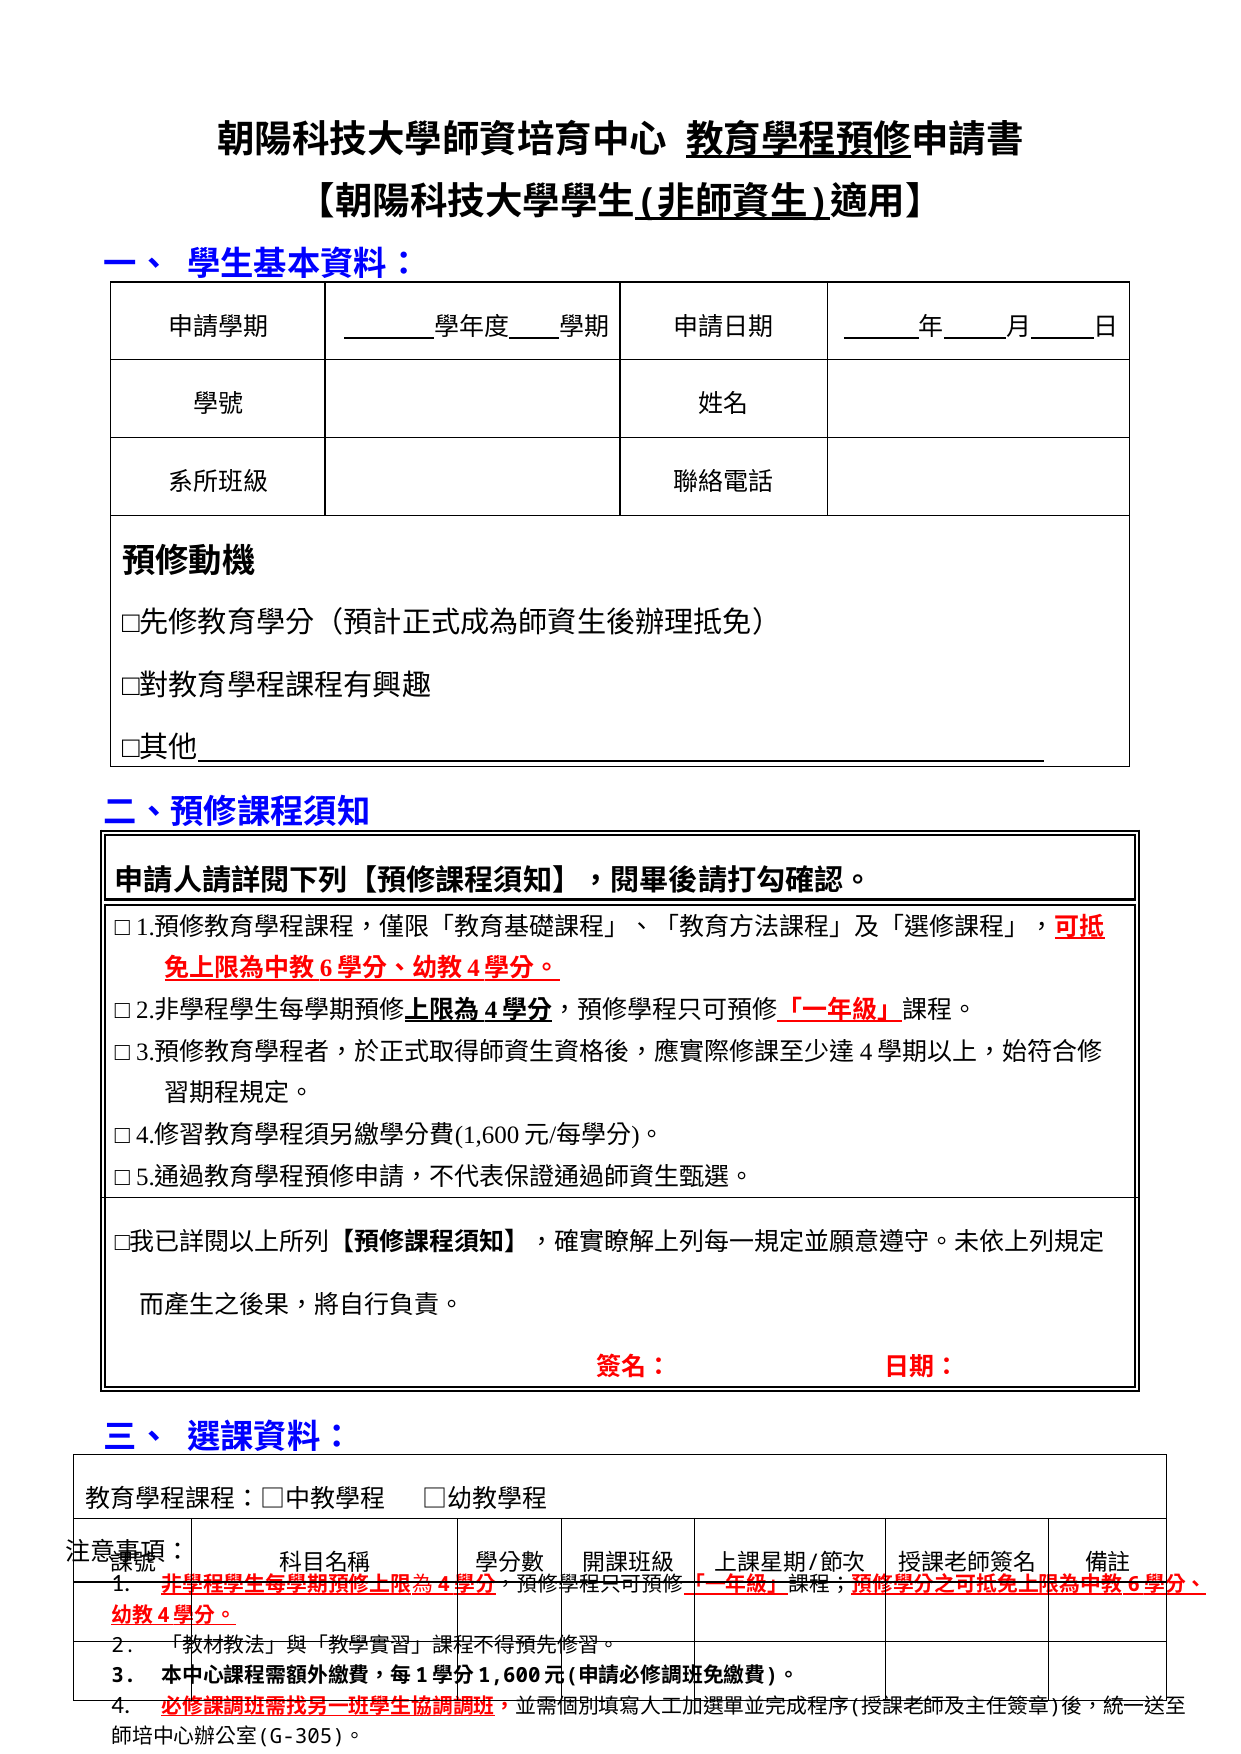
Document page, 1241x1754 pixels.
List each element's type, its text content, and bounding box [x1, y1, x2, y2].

table_header 申請日期 [621, 283, 827, 359]
list 非學程學生每學期預修上限為4學分，預修學程只可預修「一年級」課程；預修學分之可抵免上限為中教6學分、幼教4學分。 [192, 1583, 457, 1628]
list 本中心課程需額外繳費，每1學分1,600元(申請必修調班免繳費)。 [562, 1658, 694, 1689]
text 三、 選課資料： [886, 1523, 1048, 1531]
text 三、 選課資料： [74, 1567, 111, 1581]
list 非學程學生每學期預修上限為4學分，預修學程只可預修「一年級」課程；預修學分之可抵免上限為中教6學分、幼教4學分。 [562, 1567, 694, 1581]
list 非學程學生每學期預修上限為4學分，預修學程只可預修「一年級」課程；預修學分之可抵免上限為中教6學分、幼教4學分。 [111, 1567, 191, 1581]
table_header 教育學程課程：□中教學程 □幼教學程 [74, 1455, 1166, 1518]
text 一、 學生基本資料： [103, 219, 1170, 281]
text 朝陽科技大學師資培育中心 教育學程預修申請書 [89, 94, 1152, 156]
text 注意事項： [126, 1557, 143, 1567]
list 非學程學生每學期預修上限為4學分，預修學程只可預修「一年級」課程；預修學分之可抵免上限為中教6學分、幼教4學分。 [111, 1583, 191, 1624]
text 三、 選課資料： [458, 1523, 561, 1531]
list 「教材教法」與「教學實習」課程不得預先修習。 [192, 1628, 457, 1641]
list 本中心課程需額外繳費，每1學分1,600元(申請必修調班免繳費)。 [192, 1658, 457, 1689]
list 非學程學生每學期預修上限為4學分，預修學程只可預修「一年級」課程；預修學分之可抵免上限為中教6學分、幼教4學分。 [1049, 1583, 1166, 1628]
table_cell 課號 [74, 1519, 191, 1523]
list 非學程學生每學期預修上限為4學分，預修學程只可預修「一年級」課程；預修學分之可抵免上限為中教6學分、幼教4學分。 [562, 1583, 694, 1628]
table_cell [326, 438, 619, 515]
list 非學程學生每學期預修上限為4學分，預修學程只可預修「一年級」課程；預修學分之可抵免上限為中教6學分、幼教4學分。 [458, 1583, 561, 1628]
text 三、 選課資料： [562, 1523, 694, 1531]
list 「教材教法」與「教學實習」課程不得預先修習。 [1049, 1642, 1166, 1658]
table_cell 學分數 [458, 1519, 561, 1523]
list 「教材教法」與「教學實習」課程不得預先修習。 [886, 1628, 1048, 1641]
table_cell [326, 360, 619, 437]
text 注意事項： [15, 1531, 73, 1567]
list 「教材教法」與「教學實習」課程不得預先修習。 [562, 1628, 694, 1641]
text 三、 選課資料： [0, 1523, 1201, 1754]
table_header 年 月 日 [828, 283, 1129, 359]
table_cell 備註 [1049, 1519, 1166, 1523]
text 三、 選課資料： [192, 1523, 457, 1531]
table_cell □ 1.預修教育學程課程，僅限「教育基礎課程」、「教育方法課程」及「選修課程」，可抵免上限為中教6學分、幼教4學分。 □ 2.非學程學生每學期預修上限為4學分，預修學程只可預修「一年級」課程。 □ 3.預修教育學程者，於正式取得師資生資格後，應實際修課至少達4學期以上，始符合修習期程規定。 □ 4.修習教育學程須另繳學分費(1,600元/每學分)。 □ 5.通過教育學程預修申請，不代表保證通過師資生甄選。 [103, 898, 1137, 1197]
table_cell 系所班級 [111, 438, 324, 515]
text 三、 選課資料： [74, 1523, 191, 1531]
text 三、 選課資料： [74, 1642, 111, 1700]
text 注意事項： [192, 1531, 457, 1567]
list 「教材教法」與「教學實習」課程不得預先修習。 [695, 1642, 885, 1658]
text 三、 選課資料： [1049, 1523, 1166, 1531]
list 本中心課程需額外繳費，每1學分1,600元(申請必修調班免繳費)。 [695, 1658, 885, 1689]
text 注意事項： [74, 1531, 191, 1567]
list 本中心課程需額外繳費，每1學分1,600元(申請必修調班免繳費)。 [886, 1658, 1048, 1689]
list 非學程學生每學期預修上限為4學分，預修學程只可預修「一年級」課程；預修學分之可抵免上限為中教6學分、幼教4學分。 [886, 1567, 1048, 1581]
list 非學程學生每學期預修上限為4學分，預修學程只可預修「一年級」課程；預修學分之可抵免上限為中教6學分、幼教4學分。 [886, 1595, 1048, 1628]
table_cell 授課老師簽名 [886, 1519, 1048, 1523]
list 「教材教法」與「教學實習」課程不得預先修習。 [562, 1642, 694, 1658]
list 非學程學生每學期預修上限為4學分，預修學程只可預修「一年級」課程；預修學分之可抵免上限為中教6學分、幼教4學分。 [458, 1567, 561, 1581]
table_cell 上課星期/節次 [695, 1519, 885, 1523]
table_header 申請學期 [111, 283, 324, 359]
text 注意事項： [695, 1531, 885, 1567]
text 注意事項： [886, 1531, 1048, 1567]
list 本中心課程需額外繳費，每1學分1,600元(申請必修調班免繳費)。 [458, 1658, 561, 1689]
text 注意事項： [1167, 1531, 1186, 1567]
text 注意事項： [562, 1531, 694, 1567]
text 三、 選課資料： [74, 1583, 111, 1641]
table_cell [828, 360, 1129, 437]
list 「教材教法」與「教學實習」課程不得預先修習。 [1049, 1628, 1166, 1641]
list 「教材教法」與「教學實習」課程不得預先修習。 [111, 1642, 191, 1658]
list 「教材教法」與「教學實習」課程不得預先修習。 [1167, 1628, 1186, 1658]
list 本中心課程需額外繳費，每1學分1,600元(申請必修調班免繳費)。 [111, 1658, 191, 1689]
list 本中心課程需額外繳費，每1學分1,600元(申請必修調班免繳費)。 [1049, 1658, 1166, 1689]
table_cell 開課班級 [562, 1519, 694, 1523]
table_cell 科目名稱 [192, 1519, 457, 1523]
list 「教材教法」與「教學實習」課程不得預先修習。 [886, 1642, 1048, 1658]
list 非學程學生每學期預修上限為4學分，預修學程只可預修「一年級」課程；預修學分之可抵免上限為中教6學分、幼教4學分。 [695, 1567, 885, 1581]
list 非學程學生每學期預修上限為4學分，預修學程只可預修「一年級」課程；預修學分之可抵免上限為中教6學分、幼教4學分。 [1049, 1567, 1166, 1581]
table_cell 聯絡電話 [621, 438, 827, 515]
text 三、 選課資料： [695, 1523, 885, 1531]
text 注意事項： [458, 1531, 561, 1567]
table_cell [828, 438, 1129, 515]
table_cell 預修動機 □先修教育學分（預計正式成為師資生後辦理抵免） □對教育學程課程有興趣 □其他 [111, 516, 1129, 766]
table_cell 姓名 [621, 360, 827, 437]
text 【朝陽科技大學學生(非師資生)適用】 [89, 156, 1152, 219]
table_cell □我已詳閱以上所列【預修課程須知】，確實瞭解上列每一規定並願意遵守。未依上列規定而產生之後果，將自行負責。 簽名： 日期： [106, 1198, 1134, 1386]
text 二、預修課程須知 [103, 767, 1152, 829]
list 必修課調班需找另一班學生協調調班，並需個別填寫人工加選單並完成程序(授課老師及主任簽章)後，統一送至師培中心辦公室(G-305)。 [111, 1689, 1186, 1746]
table_cell 學號 [111, 360, 324, 437]
list 「教材教法」與「教學實習」課程不得預先修習。 [192, 1642, 457, 1658]
list 「教材教法」與「教學實習」課程不得預先修習。 [695, 1628, 885, 1641]
list 非學程學生每學期預修上限為4學分，預修學程只可預修「一年級」課程；預修學分之可抵免上限為中教6學分、幼教4學分。 [192, 1567, 457, 1581]
table_header 申請人請詳閱下列【預修課程須知】，閱畢後請打勾確認。 [106, 836, 1134, 898]
list 「教材教法」與「教學實習」課程不得預先修習。 [458, 1642, 561, 1658]
table_header 學年度 學期 [326, 283, 619, 359]
text 注意事項： [1049, 1531, 1166, 1567]
list 非學程學生每學期預修上限為4學分，預修學程只可預修「一年級」課程；預修學分之可抵免上限為中教6學分、幼教4學分。 [695, 1583, 885, 1628]
list 「教材教法」與「教學實習」課程不得預先修習。 [458, 1628, 561, 1641]
list 「教材教法」與「教學實習」課程不得預先修習。 [111, 1628, 191, 1641]
text 三、 選課資料： [1167, 1523, 1201, 1593]
text 三、 選課資料： [103, 1392, 1152, 1454]
